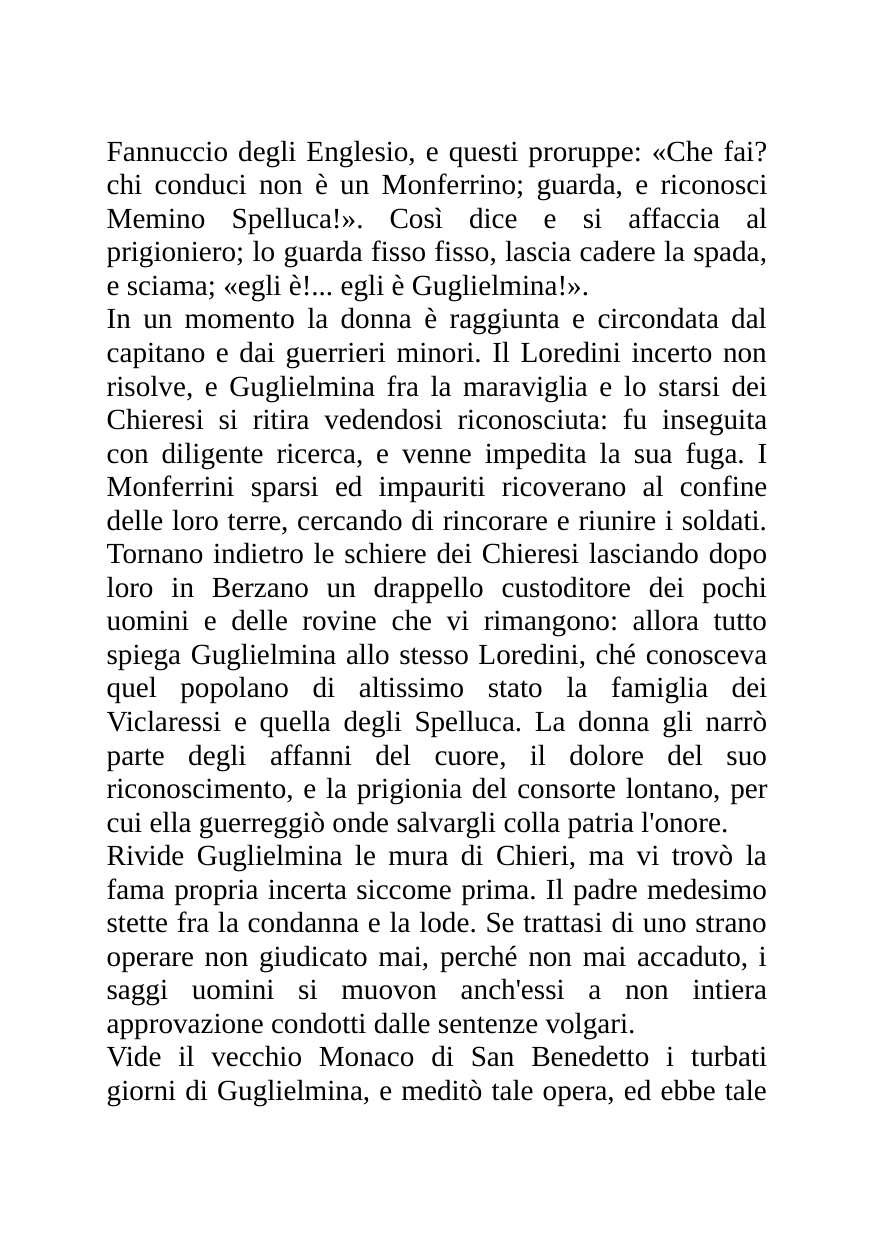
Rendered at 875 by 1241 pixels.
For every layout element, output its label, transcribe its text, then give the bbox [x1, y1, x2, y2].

text In un momento la donna è raggiunta e circondata dal capitano e dai guerrieri minori. Il Loredini incerto non risolve, e Guglielmina fra la maraviglia e lo starsi dei Chieresi si ritira vedendosi riconosciuta: fu inseguita con diligente ricerca, e venne impedita la sua fuga. I Monferrini sparsi ed impauriti ricoverano al confine delle loro terre, cercando di rincorare e riunire i soldati. Tornano indietro le schiere dei Chieresi lasciando dopo loro in Berzano un drappello custoditore dei pochi uomini e delle rovine che vi rimangono: allora tutto spiega Guglielmina allo stesso Loredini, ché conosceva quel popolano di altissimo stato la famiglia dei Viclaressi e quella degli Spelluca. La donna gli narrò parte degli affanni del cuore, il dolore del suo riconoscimento, e la prigionia del consorte lontano, per cui ella guerreggiò onde salvargli colla patria l'onore. [106, 302, 768, 838]
text Vide il vecchio Monaco di San Benedetto i turbati giorni di Guglielmina, e meditò tale opera, ed ebbe tale [106, 1039, 768, 1107]
text Fannuccio degli Englesio, e questi proruppe: «Che fai? chi conduci non è un Monferrino; guarda, e riconosci Memino Spelluca!». Così dice e si affaccia al prigioniero; lo guarda fisso fisso, lascia cadere la spada, e sciama; «egli è!... egli è Guglielmina!». [106, 134, 768, 302]
text Rivide Guglielmina le mura di Chieri, ma vi trovò la fama propria incerta siccome prima. Il padre medesimo stette fra la condanna e la lode. Se trattasi di uno strano operare non giudicato mai, perché non mai accaduto, i saggi uomini si muovon anch'essi a non intiera approvazione condotti dalle sentenze volgari. [106, 838, 768, 1039]
